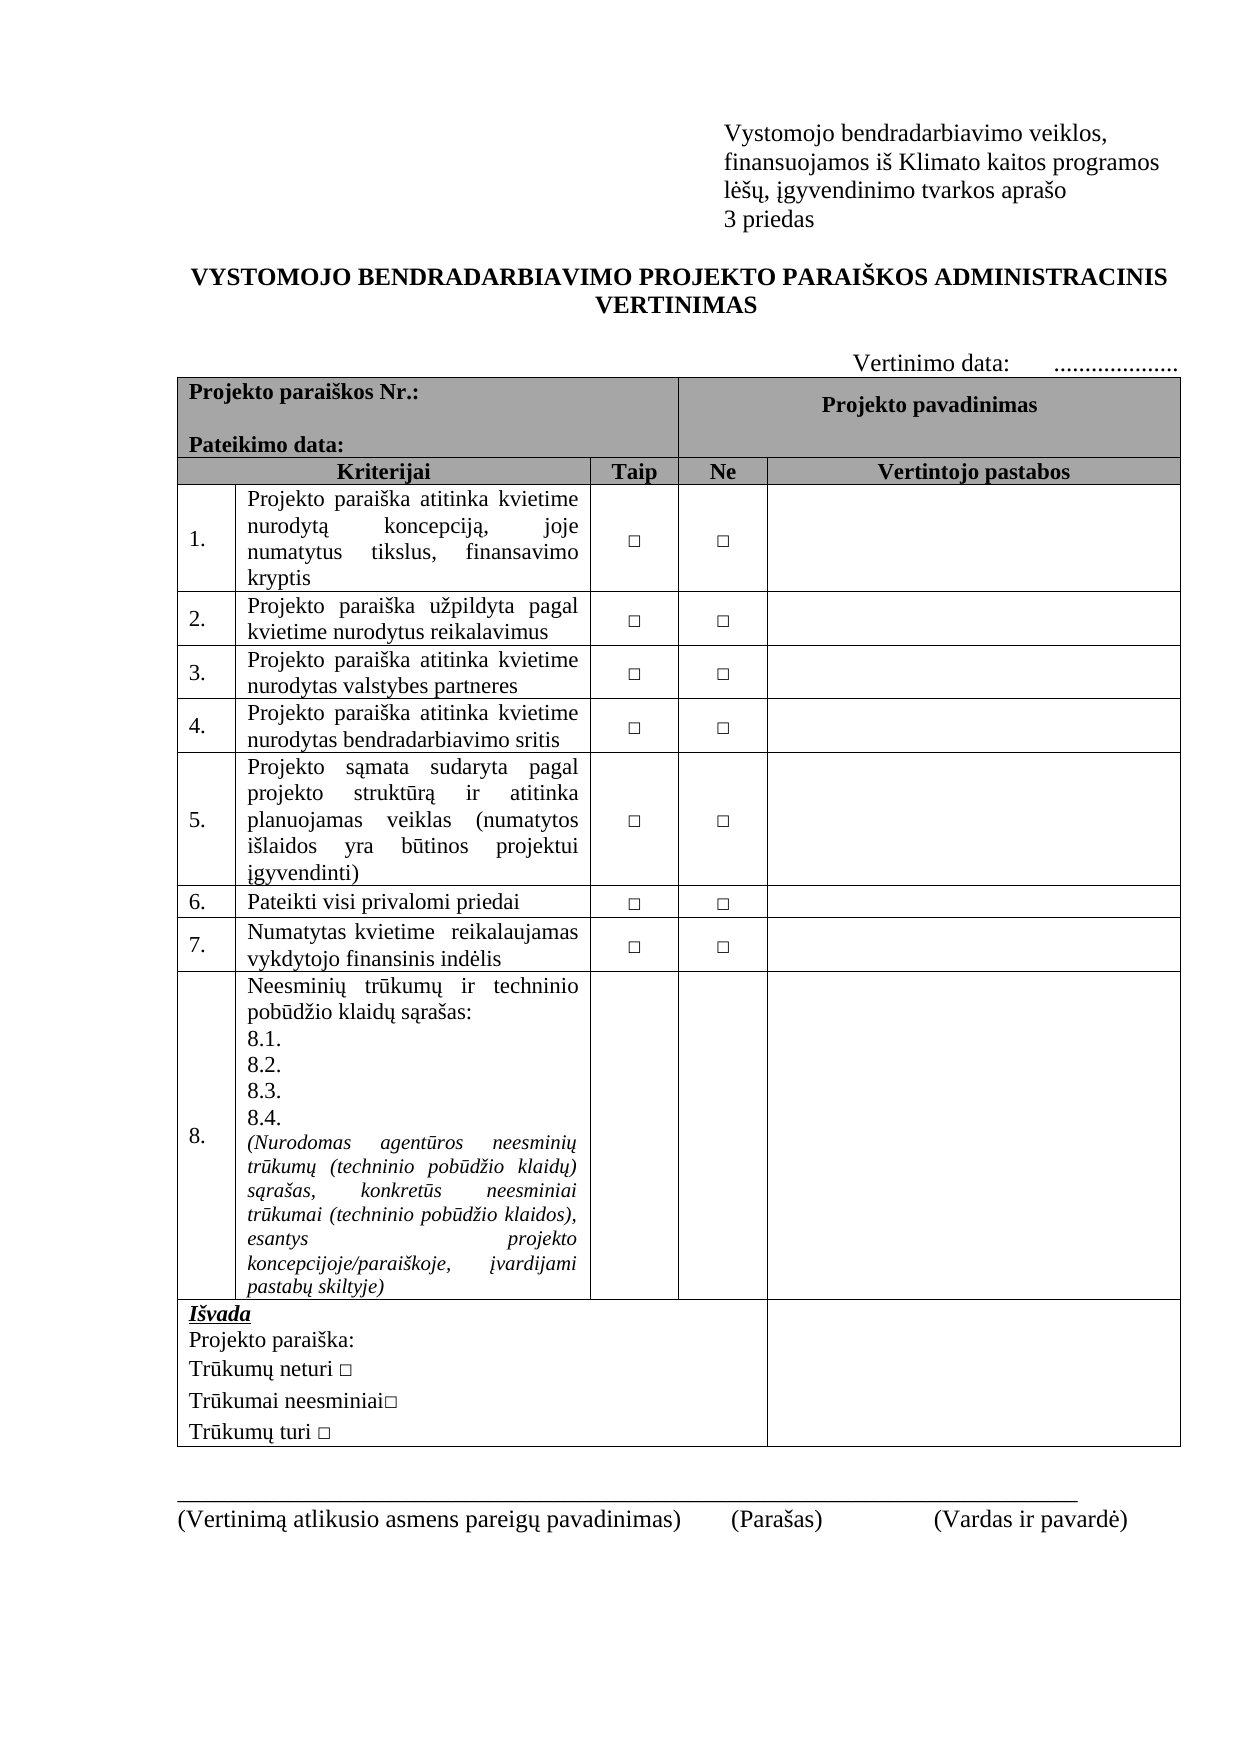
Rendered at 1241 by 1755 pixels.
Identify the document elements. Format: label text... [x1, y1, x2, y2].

table_cell Išvada Projekto paraiška: Trūkumų neturi ☐ Trūkumai neesminiai☐ Trūkumų turi ☐ [178, 1300, 767, 1446]
table_cell ☐ [679, 646, 767, 698]
table_cell [591, 972, 678, 1298]
table_header Projekto pavadinimas [679, 378, 1180, 457]
table_cell Pateikti visi privalomi priedai [236, 886, 590, 917]
table_cell Projekto sąmata sudaryta pagal projekto struktūrą ir atitinka planuojamas veiklas (numatytos išlaidos yra būtinos projektui įgyvendinti) [236, 753, 590, 885]
table_cell ☐ [591, 886, 678, 917]
table_cell ☐ [591, 918, 678, 971]
table_cell Taip [591, 458, 678, 484]
table_cell ☐ [679, 886, 767, 917]
table_cell Kriterijai [178, 458, 590, 484]
table_cell 4. [178, 699, 235, 752]
table_cell ☐ [679, 699, 767, 752]
table_cell 3. [178, 646, 235, 698]
table_cell 8. [178, 972, 235, 1298]
table_cell Vertintojo pastabos [768, 458, 1180, 484]
table_cell ☐ [591, 485, 678, 591]
text lėšų, įgyvendinimo tvarkos aprašo [723, 176, 1181, 204]
table_cell [768, 972, 1180, 1298]
table_cell [768, 1300, 1180, 1446]
table_header Projekto paraiškos Nr.: Pateikimo data: [178, 378, 678, 457]
table_cell 2. [178, 592, 235, 644]
table_cell 5. [178, 753, 235, 885]
table_cell [768, 886, 1180, 917]
table_cell ☐ [591, 753, 678, 885]
table_cell ☐ [679, 753, 767, 885]
table_cell [768, 753, 1180, 885]
table_cell ☐ [591, 592, 678, 644]
text finansuojamos iš Klimato kaitos programos [723, 147, 1181, 176]
table_cell Neesminių trūkumų ir techninio pobūdžio klaidų sąrašas: 8.1. 8.2. 8.3. 8.4. (Nurodomas agentūros neesminių trūkumų (techninio pobūdžio klaidų) sąrašas, konkretūs neesminiai trūkumai (techninio pobūdžio klaidos), esantys projekto koncepcijoje/paraiškoje, įvardijami pastabų skiltyje) [236, 972, 590, 1298]
table_cell Ne [679, 458, 767, 484]
table_cell Numatytas kvietime reikalaujamas vykdytojo finansinis indėlis [236, 918, 590, 971]
text Vertinimo data: .................... [852, 348, 1181, 377]
table_cell [679, 972, 767, 1298]
text (Vertinimą atlikusio asmens pareigų pavadinimas) (Parašas) (Vardas ir pavardė) [177, 1504, 1181, 1533]
text VYSTOMOJO BENDRADARBIAVIMO PROJEKTO PARAIŠKOS ADMINISTRACINIS VERTINIMAS [177, 262, 1181, 319]
table_cell [768, 699, 1180, 752]
table_cell Projekto paraiška atitinka kvietime nurodytą koncepciją, joje numatytus tikslus, finansavimo kryptis [236, 485, 590, 591]
table_cell Projekto paraiška atitinka kvietime nurodytas valstybes partneres [236, 646, 590, 698]
table_cell Projekto paraiška užpildyta pagal kvietime nurodytus reikalavimus [236, 592, 590, 644]
table_cell Projekto paraiška atitinka kvietime nurodytas bendradarbiavimo sritis [236, 699, 590, 752]
text 3 priedas [723, 204, 1181, 233]
text Vystomojo bendradarbiavimo veiklos, [723, 118, 1181, 147]
table_cell ☐ [679, 592, 767, 644]
table_cell [768, 485, 1180, 591]
text ________________________________________________________________________ [177, 1476, 1181, 1504]
table_cell ☐ [591, 646, 678, 698]
table_cell ☐ [591, 699, 678, 752]
table_cell [768, 592, 1180, 644]
table_cell [768, 646, 1180, 698]
table_cell 7. [178, 918, 235, 971]
table_cell 6. [178, 886, 235, 917]
table_cell [768, 918, 1180, 971]
table_cell ☐ [679, 485, 767, 591]
table_cell 1. [178, 485, 235, 591]
table_cell ☐ [679, 918, 767, 971]
